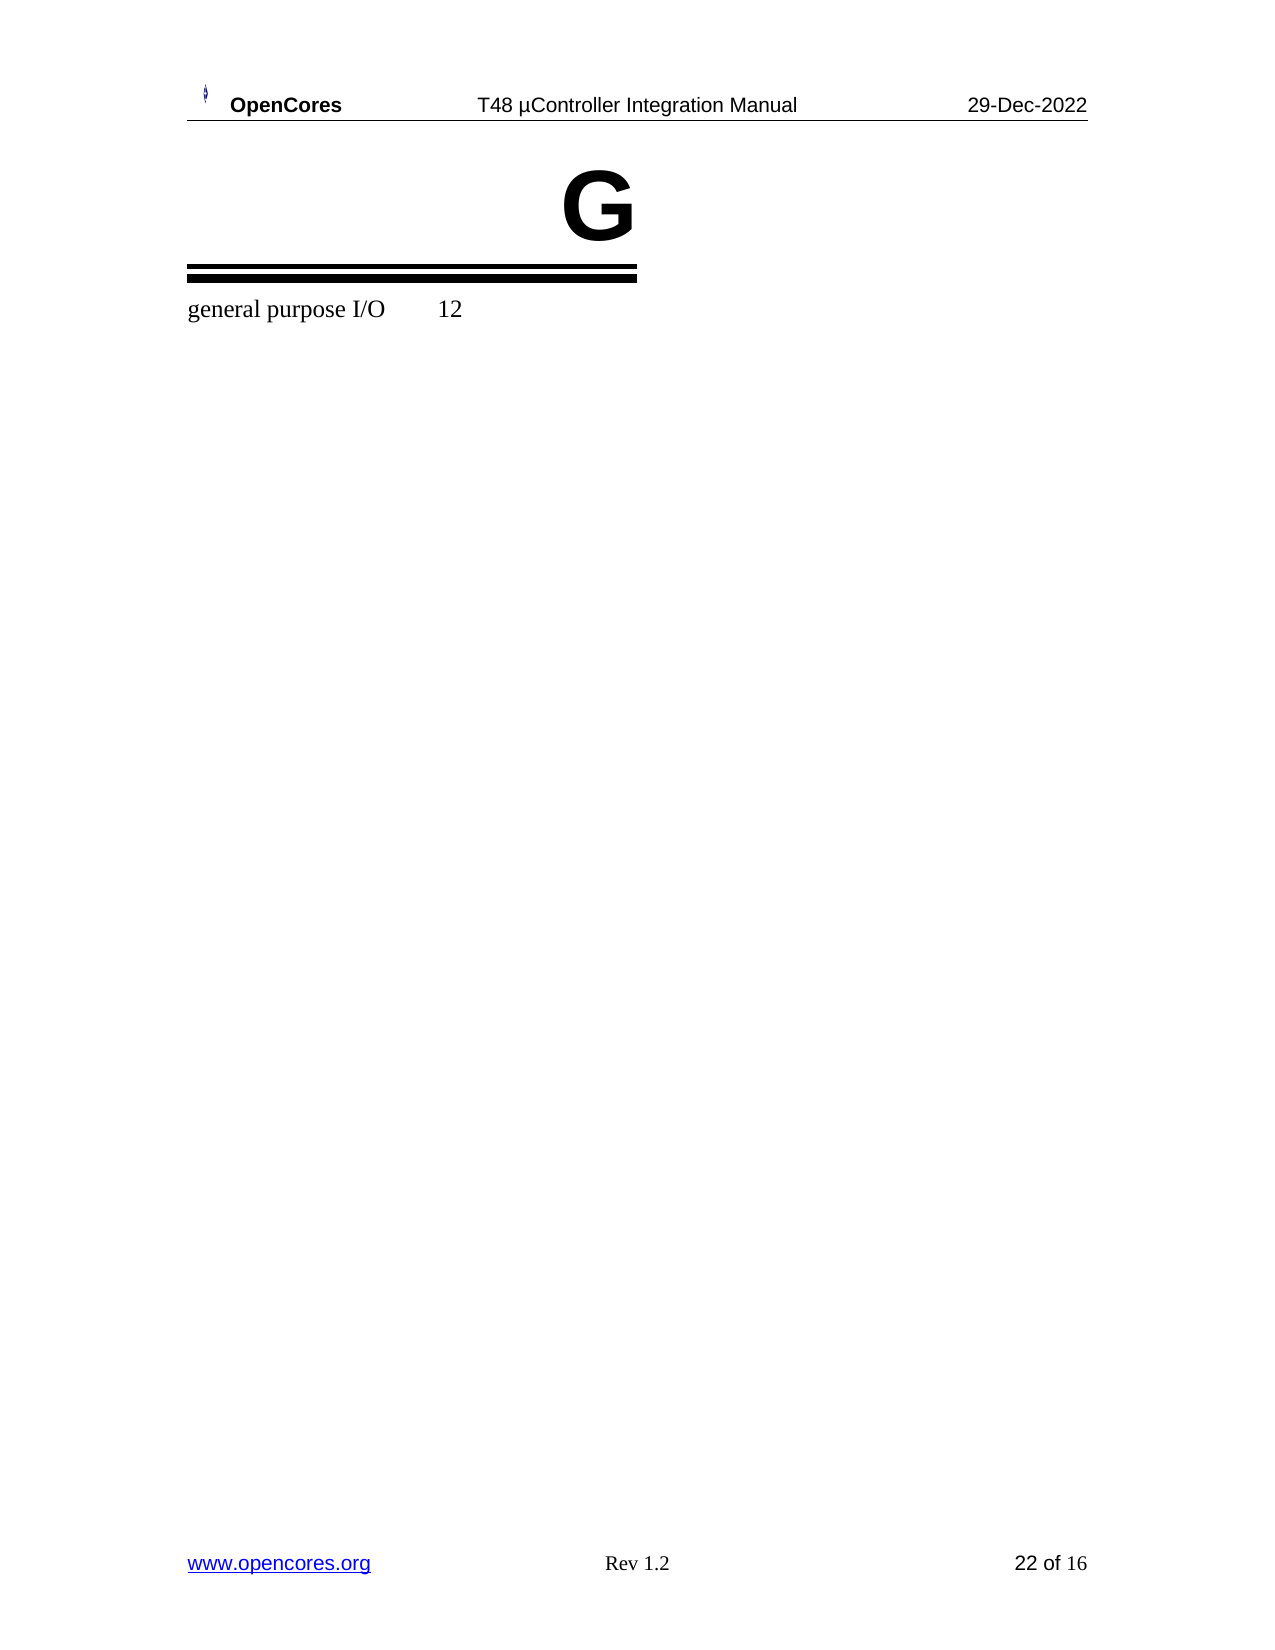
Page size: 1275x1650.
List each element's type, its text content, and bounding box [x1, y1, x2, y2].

text general purpose I/O 12 [187, 295, 637, 323]
text G [187, 150, 637, 264]
text [187, 269, 637, 274]
